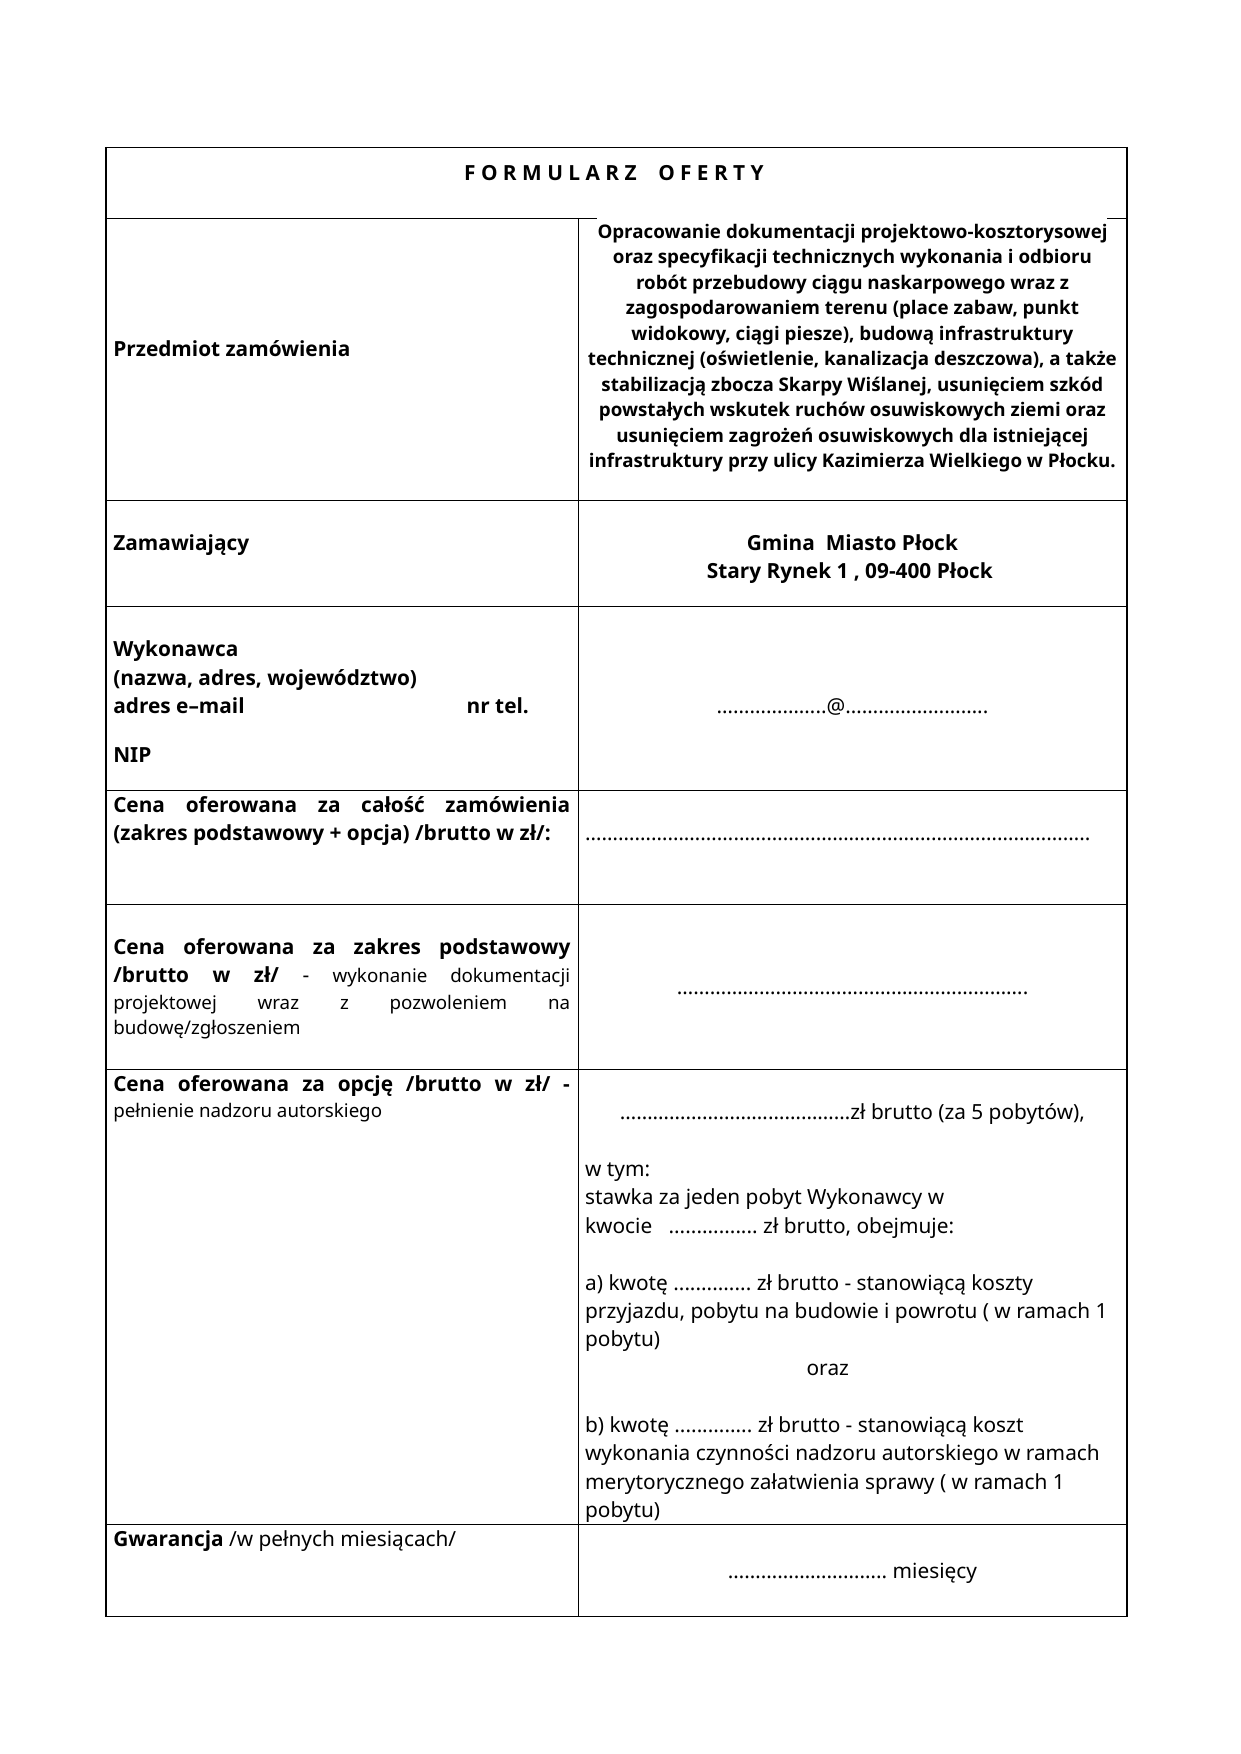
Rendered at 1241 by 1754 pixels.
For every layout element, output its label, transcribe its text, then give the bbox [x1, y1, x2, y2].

table_cell Cena oferowana za zakres podstawowy /brutto w zł/ - wykonanie dokumentacji projektowej wraz z pozwoleniem na budowę/zgłoszeniem [107, 905, 578, 1068]
table_cell Zamawiający [107, 501, 578, 606]
table_cell Gmina Miasto Płock Stary Rynek 1 , 09-400 Płock [579, 501, 1126, 606]
table_cell ……………………….. miesięcy [579, 1525, 1126, 1616]
table_cell Cena oferowana za opcję /brutto w zł/ - pełnienie nadzoru autorskiego [107, 1070, 578, 1524]
table_cell Wykonawca (nazwa, adres, województwo) adres e–mail nr tel. NIP [107, 607, 578, 790]
table_header F O R M U L A R Z O F E R T Y [107, 148, 1126, 218]
table_cell ………………..@…………………….. [579, 607, 1126, 790]
table_cell Opracowanie dokumentacji projektowo-kosztorysowej oraz specyfikacji technicznych wykonania i odbioru robót przebudowy ciągu naskarpowego wraz z zagospodarowaniem terenu (place zabaw, punkt widokowy, ciągi piesze), budową infrastruktury technicznej (oświetlenie, kanalizacja deszczowa), a także stabilizacją zbocza Skarpy Wiślanej, usunięciem szkód powstałych wskutek ruchów osuwiskowych ziemi oraz usunięciem zagrożeń osuwiskowych dla istniejącej infrastruktury przy ulicy Kazimierza Wielkiego w Płocku. [579, 219, 1126, 499]
table_cell ……………………………………zł brutto (za 5 pobytów), w tym: stawka za jeden pobyt Wykonawcy w kwocie ................ zł brutto, obejmuje: a) kwotę .............. zł brutto - stanowiącą koszty przyjazdu, pobytu na budowie i powrotu ( w ramach 1 pobytu) oraz b) kwotę .............. zł brutto - stanowiącą koszt wykonania czynności nadzoru autorskiego w ramach merytorycznego załatwienia sprawy ( w ramach 1 pobytu) [579, 1070, 1126, 1524]
table_cell Cena oferowana za całość zamówienia (zakres podstawowy + opcja) /brutto w zł/: [107, 791, 578, 904]
table_cell ………………………………………………………. [579, 905, 1126, 1068]
table_cell ……………………………………………………………………………….. [579, 791, 1126, 904]
table_cell Przedmiot zamówienia [107, 219, 578, 499]
table_cell Gwarancja /w pełnych miesiącach/ [107, 1525, 578, 1616]
